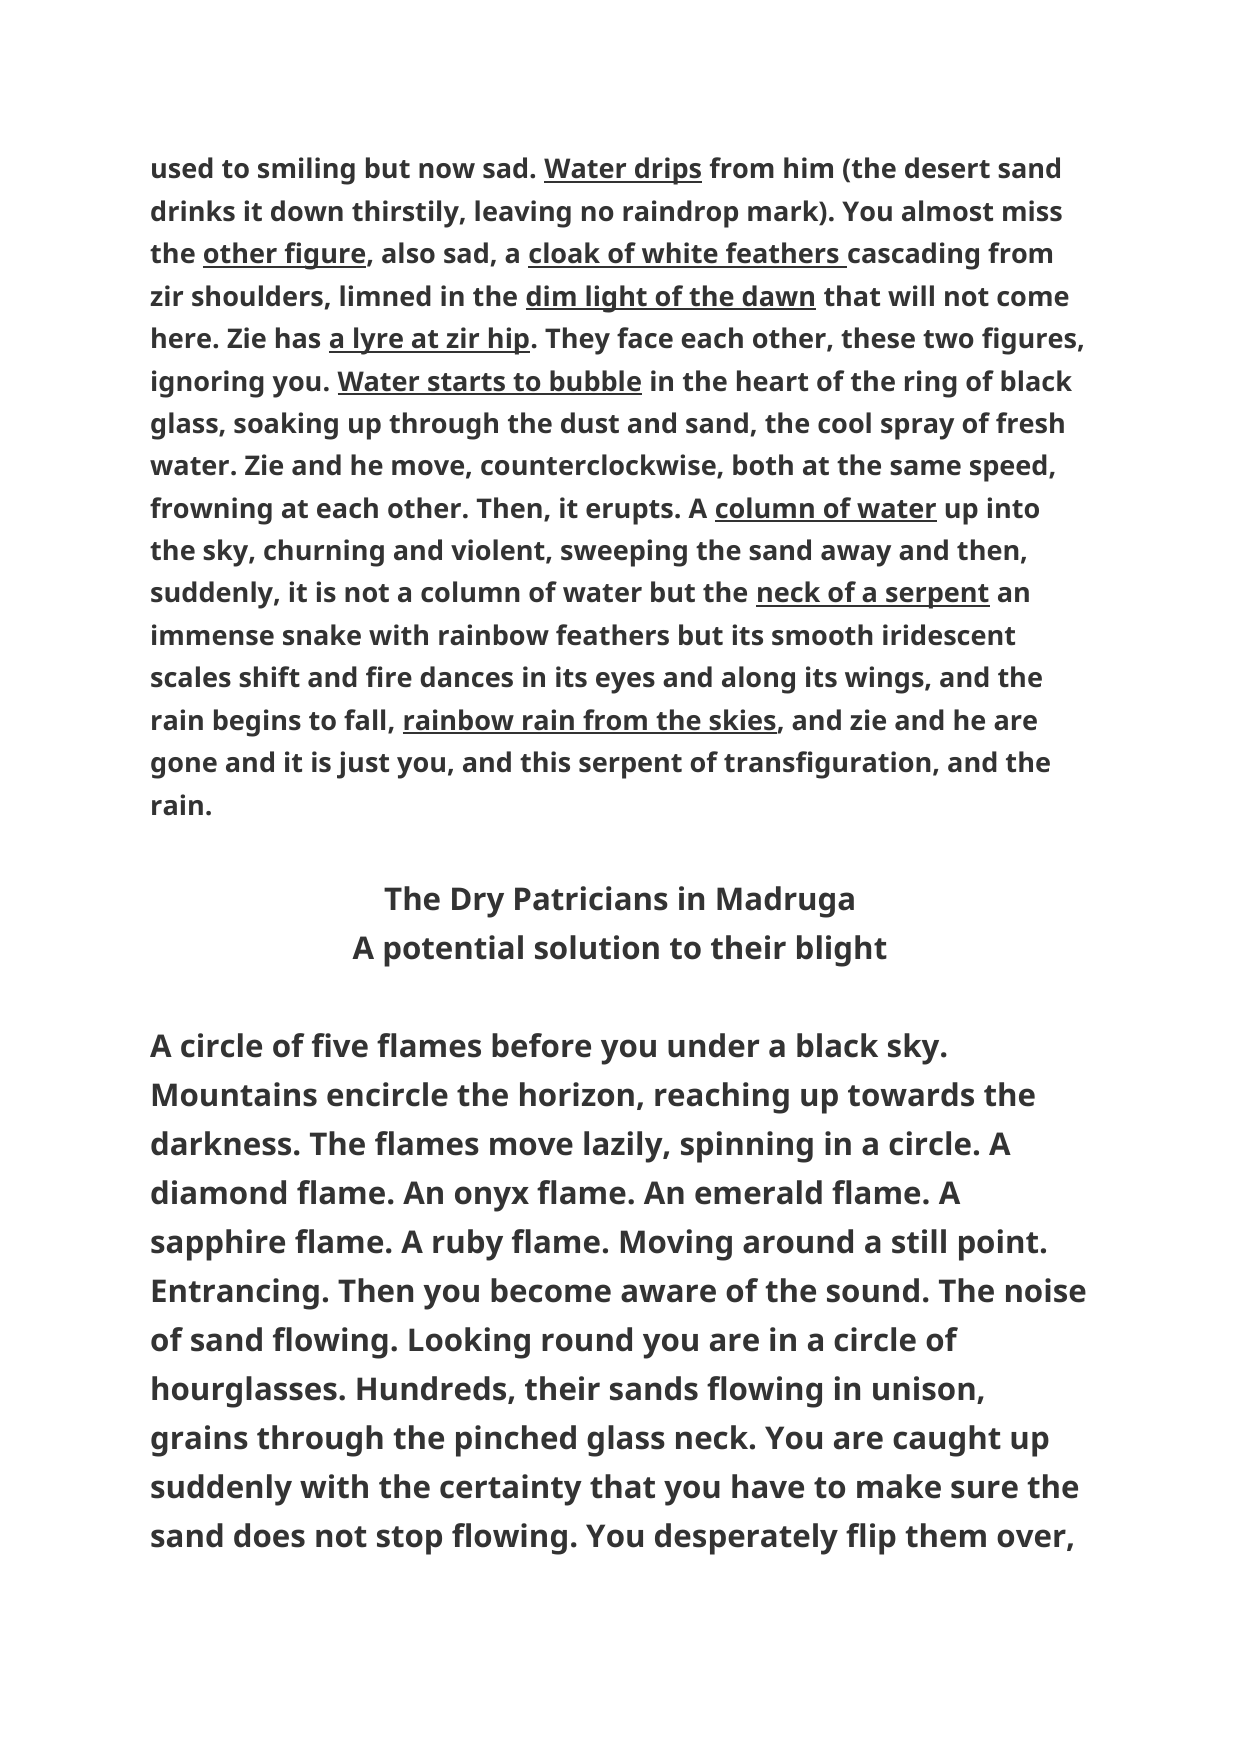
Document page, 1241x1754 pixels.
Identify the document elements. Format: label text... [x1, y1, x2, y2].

text used to smiling but now sad. Water drips from him (the desert sand drinks it down thirstily, leaving no raindrop mark). You almost miss the other figure, also sad, a cloak of white feathers cascading from zir shoulders, limned in the dim light of the dawn that will not come here. Zie has a lyre at zir hip. They face each other, these two figures, ignoring you. Water starts to bubble in the heart of the ring of black glass, soaking up through the dust and sand, the cool spray of fresh water. Zie and he move, counterclockwise, both at the same speed, frowning at each other. Then, it erupts. A column of water up into the sky, churning and violent, sweeping the sand away and then, suddenly, it is not a column of water but the neck of a serpent an immense snake with rainbow feathers but its smooth iridescent scales shift and fire dances in its eyes and along its wings, and the rain begins to fall, rainbow rain from the skies, and zie and he are gone and it is just you, and this serpent of transfiguration, and the rain. [150, 150, 1090, 823]
text A circle of five flames before you under a black sky. Mountains encircle the horizon, reaching up towards the darkness. The flames move lazily, spinning in a circle. A diamond flame. An onyx flame. An emerald flame. A sapphire flame. A ruby flame. Moving around a still point. Entrancing. Then you become aware of the sound. The noise of sand flowing. Looking round you are in a circle of hourglasses. Hundreds, their sands flowing in unison, grains through the pinched glass neck. You are caught up suddenly with the certainty that you have to make sure the sand does not stop flowing. You desperately flip them over, [150, 1024, 1090, 1556]
text A potential solution to their blight [150, 926, 1090, 969]
text The Dry Patricians in Madruga [150, 877, 1090, 920]
